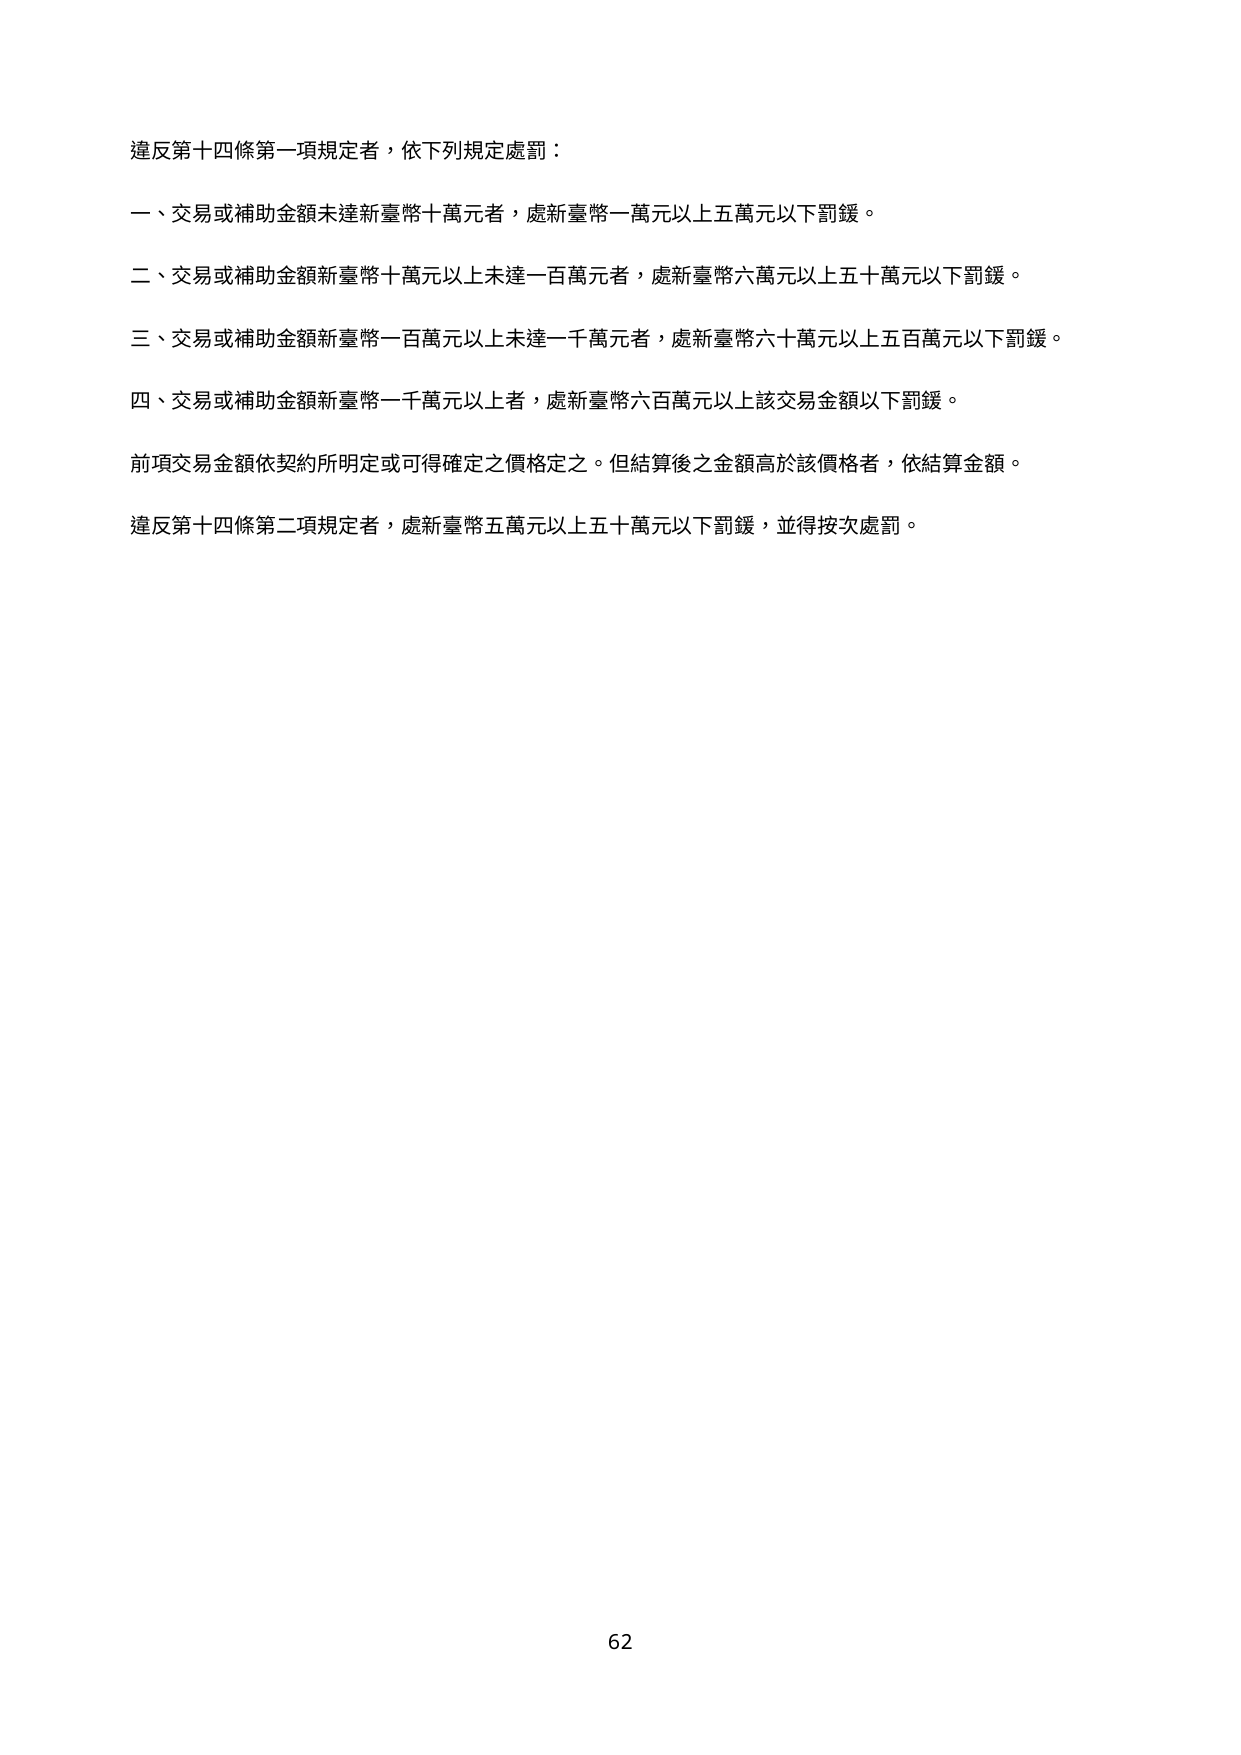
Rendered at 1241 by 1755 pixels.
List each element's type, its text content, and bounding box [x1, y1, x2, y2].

text 違反第十四條第二項規定者，處新臺幣五萬元以上五十萬元以下罰鍰，並得按次處罰。 [130, 483, 1110, 545]
text 二、交易或補助金額新臺幣十萬元以上未達一百萬元者，處新臺幣六萬元以上五十萬元以下罰鍰。 [130, 233, 1110, 295]
text 違反第十四條第一項規定者，依下列規定處罰： [130, 108, 1110, 170]
text 前項交易金額依契約所明定或可得確定之價格定之。但結算後之金額高於該價格者，依結算金額。 [130, 420, 1110, 483]
text 三、交易或補助金額新臺幣一百萬元以上未達一千萬元者，處新臺幣六十萬元以上五百萬元以下罰鍰。 [130, 295, 1110, 358]
text 四、交易或補助金額新臺幣一千萬元以上者，處新臺幣六百萬元以上該交易金額以下罰鍰。 [130, 358, 1110, 420]
text 一、交易或補助金額未達新臺幣十萬元者，處新臺幣一萬元以上五萬元以下罰鍰。 [130, 170, 1110, 233]
